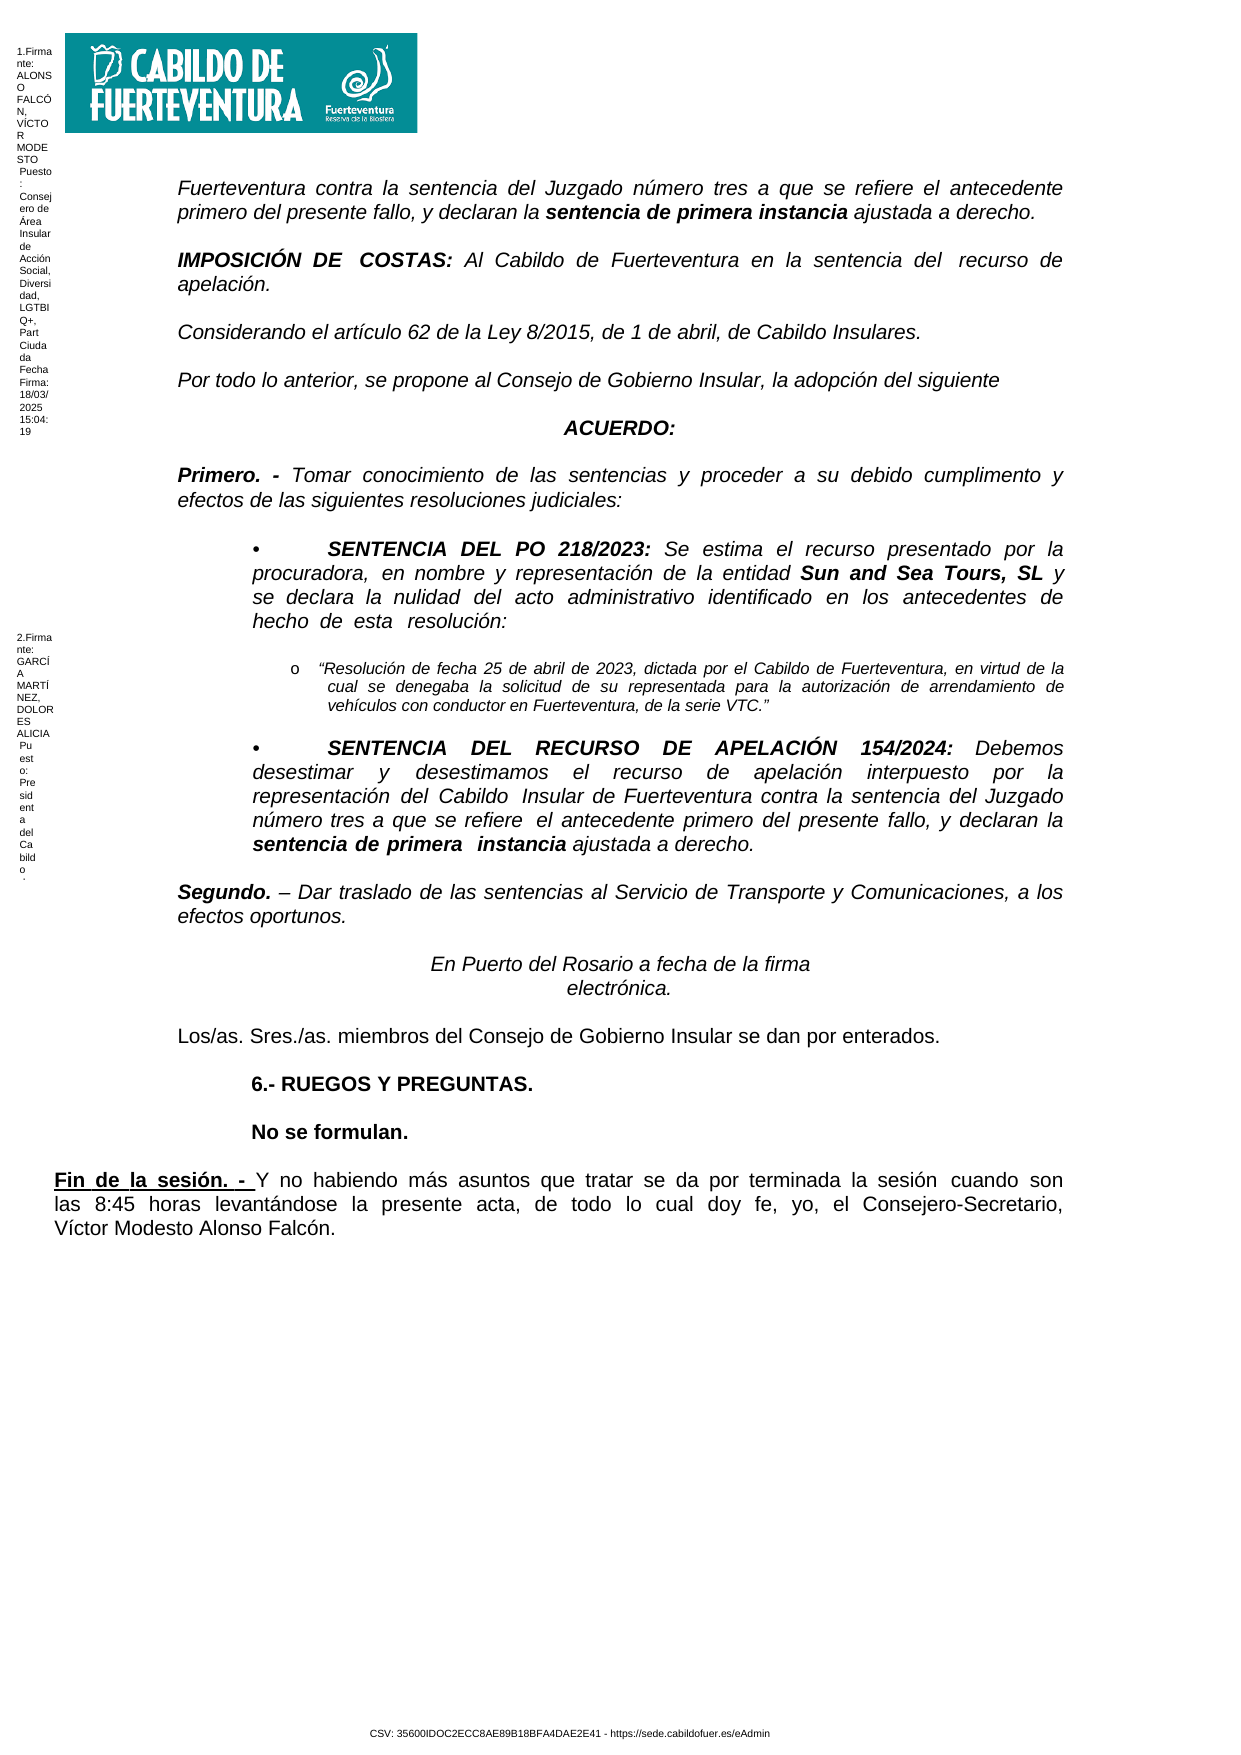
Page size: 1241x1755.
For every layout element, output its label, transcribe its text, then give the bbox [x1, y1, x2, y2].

text Puesto: Presidenta del Cabildo de Fuerteventura Fecha Firma: 18/03/2025 15:16:32 [19, 740, 36, 879]
text Los/as. Sres./as. miembros del Consejo de Gobierno Insular se dan por enterados. [177, 1024, 1241, 1048]
text [14, 45, 54, 463]
list SENTENCIA DEL RECURSO DE APELACIÓN 154/2024: Debemos desestimar y desestimamos el recurso de apelación interpuesto por la representación del Cabildo Insular de Fuerteventura contra la sentencia del Juzgado número tres a que se refiere el antecedente primero del presente fallo, y declaran la sentencia de primera instancia ajustada a derecho. [252, 736, 1064, 856]
text Por todo lo anterior, se propone al Consejo de Gobierno Insular, la adopción del siguiente [177, 367, 1241, 391]
text Considerando el artículo 62 de la Ley 8/2015, de 1 de abril, de Cabildo Insulares. [177, 319, 1241, 343]
text Fuerteventura contra la sentencia del Juzgado número tres a que se refiere el antecedente primero del presente fallo, y declaran la sentencia de primera instancia ajustada a derecho. [177, 175, 1064, 223]
list SENTENCIA DEL PO 218/2023: Se estima el recurso presentado por la procuradora, en nombre y representación de la entidad Sun and Sea Tours, SL y se declara la nulidad del acto administrativo identificado en los antecedentes de hecho de esta resolución: [252, 537, 1064, 633]
text Puesto: Consejero de Área Insular de Acción Social, Diversidad, LGTBIQ+, Part Ciudada Fecha Firma: 18/03/2025 15:04:19 [19, 166, 52, 438]
text No se formulan. [251, 1120, 1241, 1144]
text Segundo. – Dar traslado de las sentencias al Servicio de Transporte y Comunicaciones, a los efectos oportunos. [177, 880, 1064, 928]
text [14, 631, 54, 879]
text Primero. - Tomar conocimiento de las sentencias y proceder a su debido cumplimento y efectos de las siguientes resoluciones judiciales: [177, 463, 1063, 511]
text En Puerto del Rosario a fecha de la firma electrónica. [376, 952, 865, 1000]
text 1.Firmante: ALONSO FALCÓN, VÍCTOR MODESTO [17, 45, 54, 165]
subtitle ACUERDO: [466, 416, 775, 440]
text 2.Firmante: GARCÍA MARTÍNEZ, DOLORES ALICIA [17, 631, 54, 739]
subtitle 6.- RUEGOS Y PREGUNTAS. [251, 1072, 1241, 1096]
text Fin de la sesión. - Y no habiendo más asuntos que tratar se da por terminada la sesión cuando son las 8:45 horas levantándose la presente acta, de todo lo cual doy fe, yo, el Consejero-Secretario, Víctor Modesto Alonso Falcón. [54, 1168, 1064, 1240]
text o “Resolución de fecha 25 de abril de 2023, dictada por el Cabildo de Fuerteventura, en virtud de la cual se denegaba la solicitud de su representada para la autorización de arrendamiento de vehículos con conductor en Fuerteventura, de la serie VTC.” [290, 658, 1064, 715]
text IMPOSICIÓN DE COSTAS: Al Cabildo de Fuerteventura en la sentencia del recurso de apelación. [177, 248, 1064, 296]
